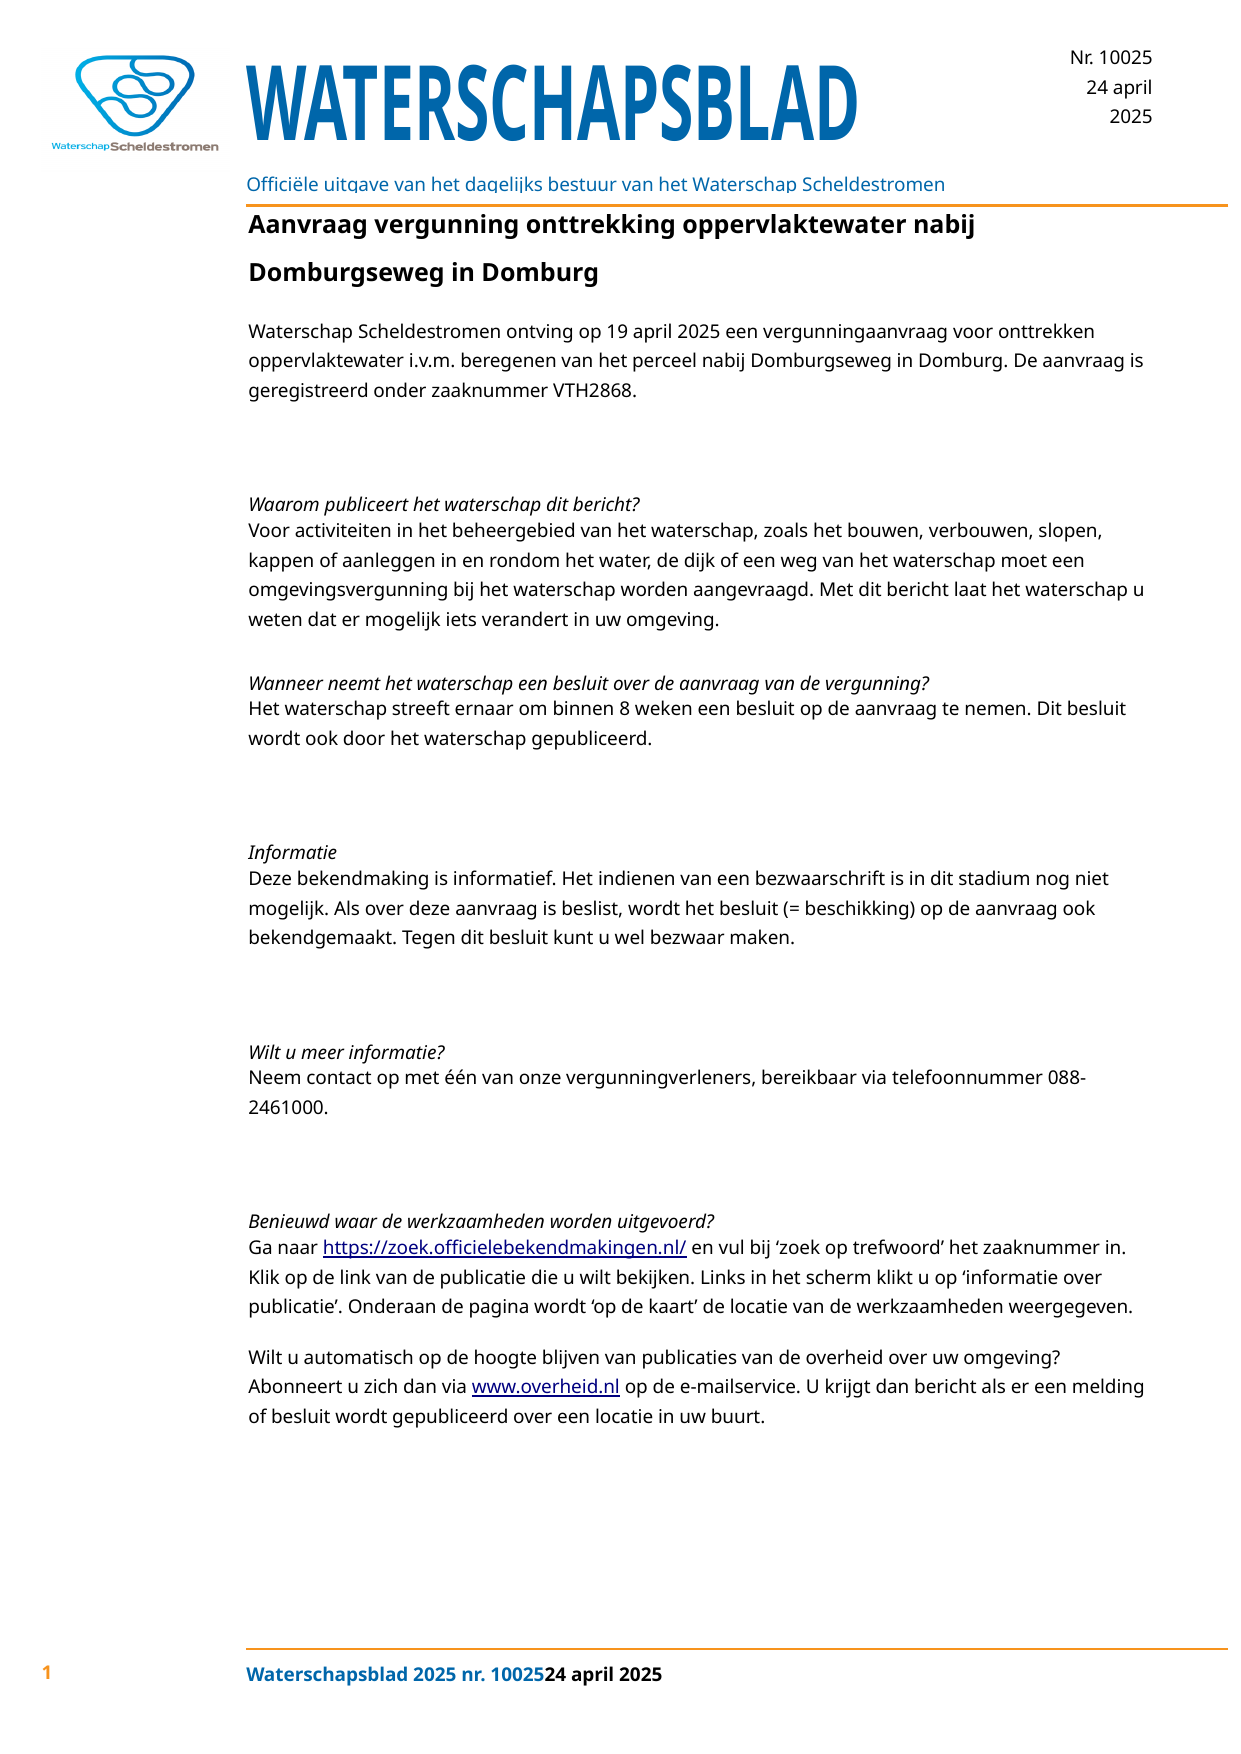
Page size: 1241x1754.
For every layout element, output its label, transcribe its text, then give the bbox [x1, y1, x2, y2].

text Het waterschap streeft ernaar om binnen 8 weken een besluit op de aanvraag te nemen. Dit besluit wordt ook door het waterschap gepubliceerd. [248, 696, 1152, 751]
text Neem contact op met één van onze vergunningverleners, bereikbaar via telefoonnummer 088-2461000. [248, 1064, 1152, 1120]
text Informatie [248, 839, 1152, 865]
picture [41, 47, 231, 172]
text Deze bekendmaking is informatief. Het indienen van een bezwaarschrift is in dit stadium nog niet mogelijk. Als over deze aanvraag is beslist, wordt het besluit (= beschikking) op de aanvraag ook bekendgemaakt. Tegen dit besluit kunt u wel bezwaar maken. [248, 865, 1152, 950]
text Wilt u meer informatie? [248, 1039, 1152, 1064]
text Aanvraag vergunning onttrekking oppervlaktewater nabij Domburgseweg in Domburg [248, 207, 1152, 288]
text Waarom publiceert het waterschap dit bericht? [248, 491, 1152, 517]
text Ga naar https://zoek.officielebekendmakingen.nl/ en vul bij ‘zoek op trefwoord’ het zaaknummer in. Klik op de link van de publicatie die u wilt bekijken. Links in het scherm klikt u op ‘informatie over publicatie’. Onderaan de pagina wordt ‘op de kaart’ de locatie van de werkzaamheden weergegeven. [248, 1234, 1152, 1319]
text Benieuwd waar de werkzaamheden worden uitgevoerd? [248, 1208, 1152, 1234]
text Voor activiteiten in het beheergebied van het waterschap, zoals het bouwen, verbouwen, slopen, kappen of aanleggen in en rondom het water, de dijk of een weg van het waterschap moet een omgevingsvergunning bij het waterschap worden aangevraagd. Met dit bericht laat het waterschap u weten dat er mogelijk iets verandert in uw omgeving. [248, 517, 1152, 632]
text Wanneer neemt het waterschap een besluit over de aanvraag van de vergunning? [248, 670, 1152, 696]
text Wilt u automatisch op de hoogte blijven van publicaties van de overheid over uw omgeving? Abonneert u zich dan via www.overheid.nl op de e-mailservice. U krijgt dan bericht als er een melding of besluit wordt gepubliceerd over een locatie in uw buurt. [248, 1344, 1152, 1429]
text Waterschap Scheldestromen ontving op 19 april 2025 een vergunningaanvraag voor onttrekken oppervlaktewater i.v.m. beregenen van het perceel nabij Domburgseweg in Domburg. De aanvraag is geregistreerd onder zaaknummer VTH2868. [248, 318, 1152, 403]
